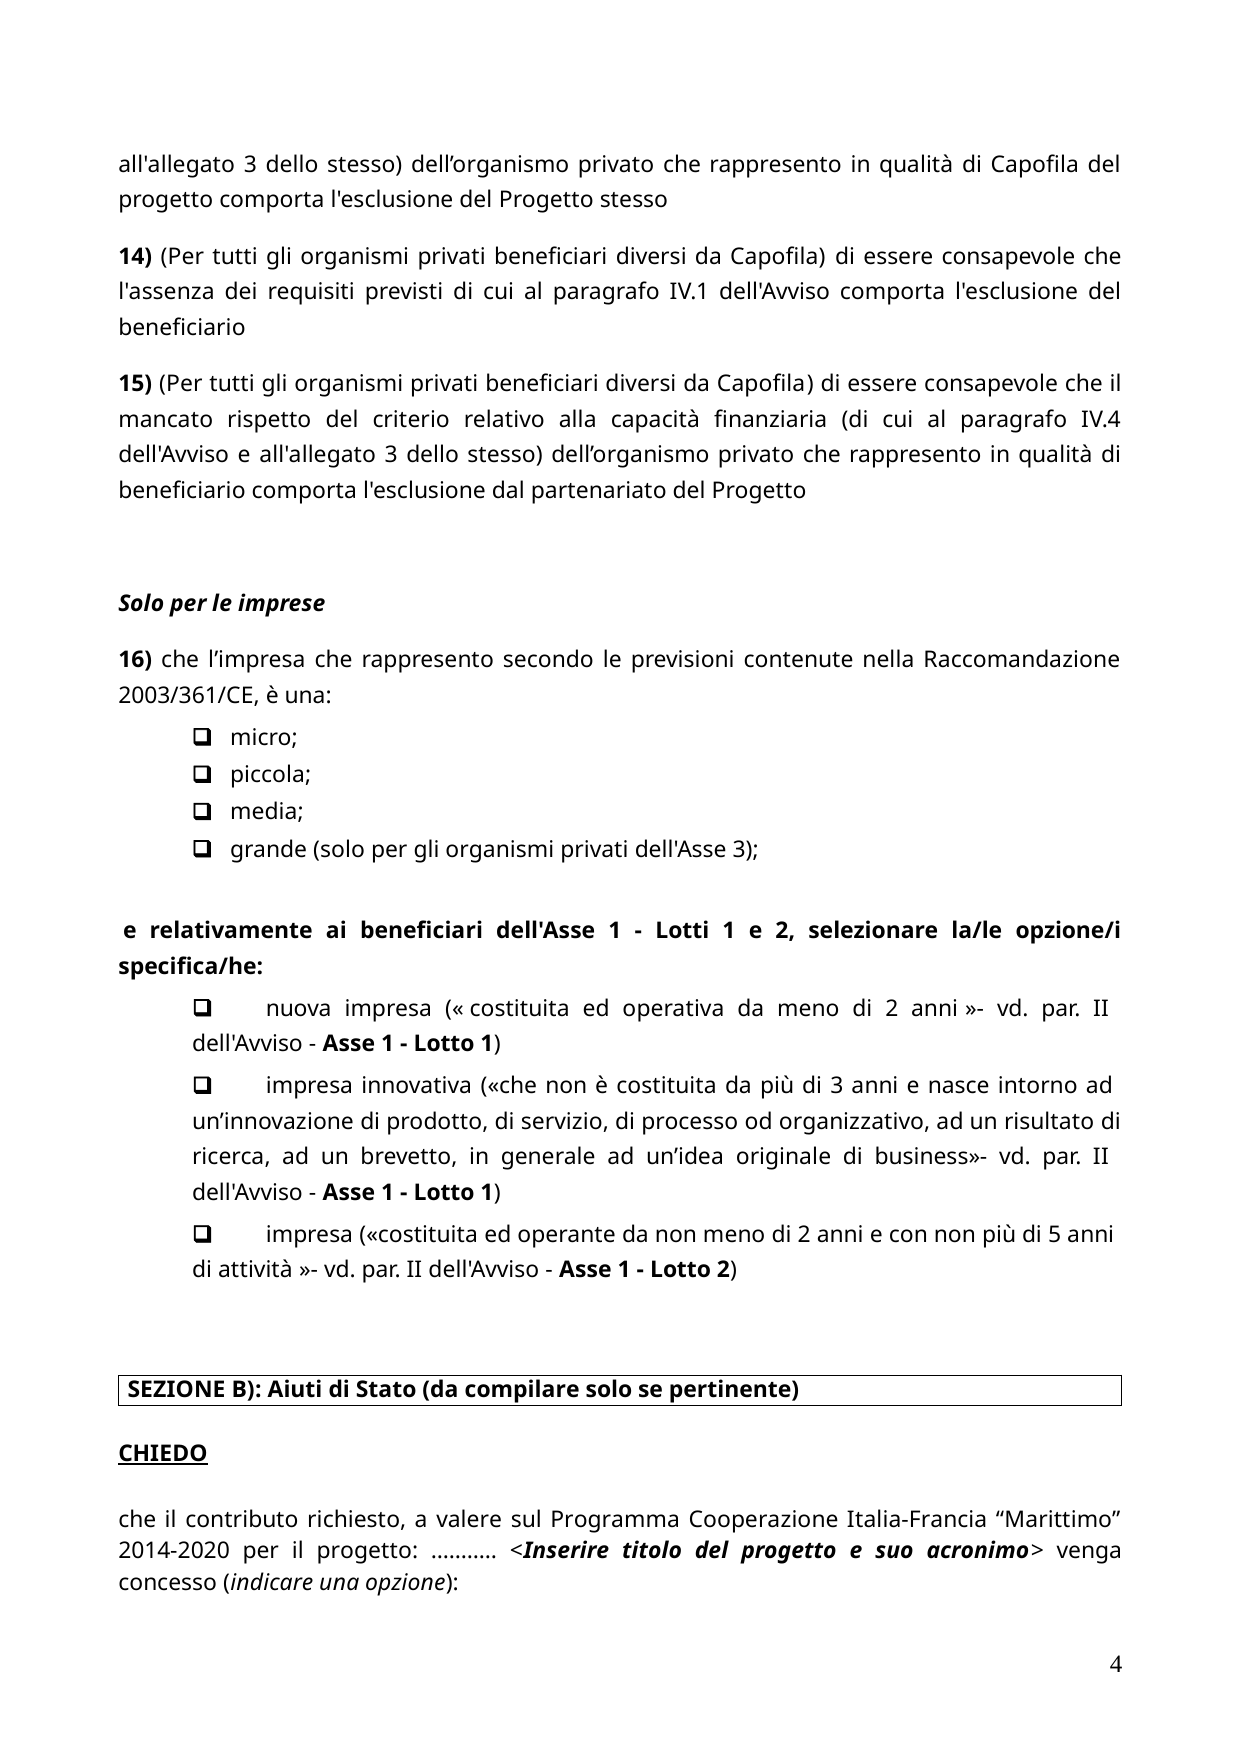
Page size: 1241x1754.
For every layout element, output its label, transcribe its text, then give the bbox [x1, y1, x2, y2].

text  impresa («costituita ed operante da non meno di 2 anni e con non più di 5 anni di attività »- vd. par. II dell'Avviso - Asse 1 - Lotto 2) [118, 1218, 1122, 1284]
text 16) che l’impresa che rappresento secondo le previsioni contenute nella Raccomandazione 2003/361/CE, è una: [118, 643, 1122, 710]
text e relativamente ai beneficiari dell'Asse 1 - Lotti 1 e 2, selezionare la/le opzione/i specifica/he: [118, 914, 1122, 981]
text  impresa innovativa («che non è costituita da più di 3 anni e nasce intorno ad un’innovazione di prodotto, di servizio, di processo od organizzativo, ad un risultato di ricerca, ad un brevetto, in generale ad un’idea originale di business»- vd. par. II dell'Avviso - Asse 1 - Lotto 1) [118, 1069, 1122, 1207]
text  media; [118, 795, 1122, 826]
text Solo per le imprese [118, 587, 1122, 618]
text  piccola; [118, 758, 1122, 789]
text 14) (Per tutti gli organismi privati beneficiari diversi da Capofila) di essere consapevole che l'assenza dei requisiti previsti di cui al paragrafo IV.1 dell'Avviso comporta l'esclusione del beneficiario [118, 240, 1122, 342]
text all'allegato 3 dello stesso) dell’organismo privato che rappresento in qualità di Capofila del progetto comporta l'esclusione del Progetto stesso [118, 148, 1122, 214]
text  nuova impresa (« costituita ed operativa da meno di 2 anni »- vd. par. II dell'Avviso - Asse 1 - Lotto 1) [118, 992, 1122, 1058]
text SEZIONE B): Aiuti di Stato (da compilare solo se pertinente) [119, 1376, 1121, 1405]
text 15) (Per tutti gli organismi privati beneficiari diversi da Capofila) di essere consapevole che il mancato rispetto del criterio relativo alla capacità finanziaria (di cui al paragrafo IV.4 dell'Avviso e all'allegato 3 dello stesso) dell’organismo privato che rappresento in qualità di beneficiario comporta l'esclusione dal partenariato del Progetto [118, 367, 1122, 505]
text che il contributo richiesto, a valere sul Programma Cooperazione Italia-Francia “Marittimo” 2014-2020 per il progetto: ……….. <Inserire titolo del progetto e suo acronimo> venga concesso (indicare una opzione): [118, 1503, 1122, 1597]
text  micro; [118, 721, 1122, 752]
text  grande (solo per gli organismi privati dell'Asse 3); [118, 833, 1122, 864]
text CHIEDO [118, 1437, 1122, 1468]
